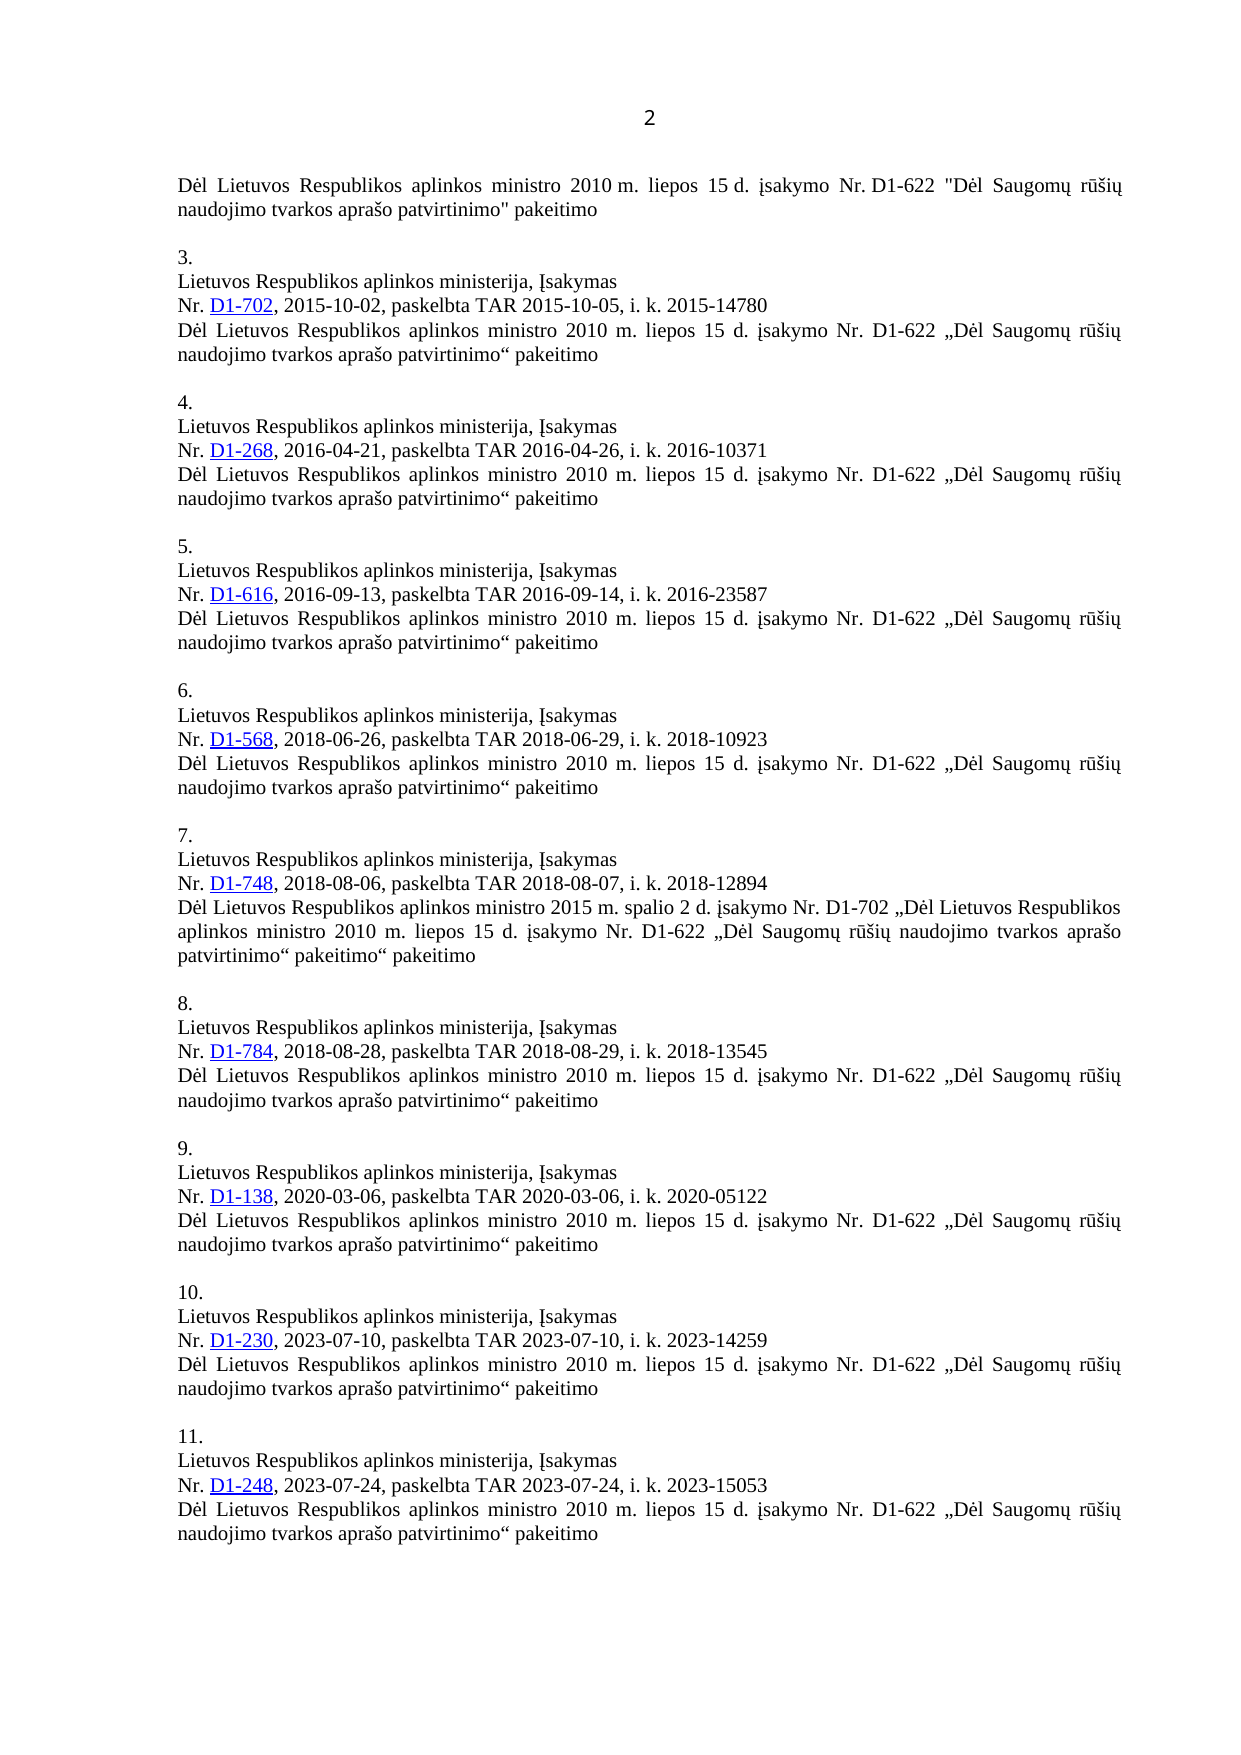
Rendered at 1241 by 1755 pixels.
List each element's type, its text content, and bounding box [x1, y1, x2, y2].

text 8. [177, 991, 1122, 1015]
text Dėl Lietuvos Respublikos aplinkos ministro 2010 m. liepos 15 d. įsakymo Nr. D1-622 „Dėl Saugomų rūšių naudojimo tvarkos aprašo patvirtinimo“ pakeitimo [177, 1063, 1122, 1112]
text Lietuvos Respublikos aplinkos ministerija, Įsakymas [177, 1448, 1122, 1472]
text Nr. D1-138, 2020-03-06, paskelbta TAR 2020-03-06, i. k. 2020-05122 [177, 1184, 1122, 1208]
text Dėl Lietuvos Respublikos aplinkos ministro 2010 m. liepos 15 d. įsakymo Nr. D1-622 „Dėl Saugomų rūšių naudojimo tvarkos aprašo patvirtinimo“ pakeitimo [177, 1497, 1122, 1545]
text Nr. D1-268, 2016-04-21, paskelbta TAR 2016-04-26, i. k. 2016-10371 [177, 438, 1122, 462]
text Lietuvos Respublikos aplinkos ministerija, Įsakymas [177, 414, 1122, 438]
text Lietuvos Respublikos aplinkos ministerija, Įsakymas [177, 702, 1122, 727]
text Dėl Lietuvos Respublikos aplinkos ministro 2010 m. liepos 15 d. įsakymo Nr. D1-622 „Dėl Saugomų rūšių naudojimo tvarkos aprašo patvirtinimo“ pakeitimo [177, 1352, 1122, 1400]
text Nr. D1-568, 2018-06-26, paskelbta TAR 2018-06-29, i. k. 2018-10923 [177, 727, 1122, 751]
text Dėl Lietuvos Respublikos aplinkos ministro 2015 m. spalio 2 d. įsakymo Nr. D1-702 „Dėl Lietuvos Respublikos aplinkos ministro 2010 m. liepos 15 d. įsakymo Nr. D1-622 „Dėl Saugomų rūšių naudojimo tvarkos aprašo patvirtinimo“ pakeitimo“ pakeitimo [177, 895, 1122, 967]
text Nr. D1-616, 2016-09-13, paskelbta TAR 2016-09-14, i. k. 2016-23587 [177, 582, 1122, 606]
text Nr. D1-748, 2018-08-06, paskelbta TAR 2018-08-07, i. k. 2018-12894 [177, 871, 1122, 895]
text Nr. D1-248, 2023-07-24, paskelbta TAR 2023-07-24, i. k. 2023-15053 [177, 1472, 1122, 1497]
text Lietuvos Respublikos aplinkos ministerija, Įsakymas [177, 269, 1122, 293]
text 9. [177, 1136, 1122, 1160]
text 4. [177, 390, 1122, 414]
text Dėl Lietuvos Respublikos aplinkos ministro 2010 m. liepos 15 d. įsakymo Nr. D1-622 „Dėl Saugomų rūšių naudojimo tvarkos aprašo patvirtinimo“ pakeitimo [177, 462, 1122, 510]
text Lietuvos Respublikos aplinkos ministerija, Įsakymas [177, 1304, 1122, 1328]
text Dėl Lietuvos Respublikos aplinkos ministro 2010 m. liepos 15 d. įsakymo Nr. D1-622 "Dėl Saugomų rūšių naudojimo tvarkos aprašo patvirtinimo" pakeitimo [177, 173, 1122, 221]
text Lietuvos Respublikos aplinkos ministerija, Įsakymas [177, 1015, 1122, 1039]
text Nr. D1-702, 2015-10-02, paskelbta TAR 2015-10-05, i. k. 2015-14780 [177, 293, 1122, 317]
text Lietuvos Respublikos aplinkos ministerija, Įsakymas [177, 847, 1122, 871]
text 11. [177, 1424, 1122, 1448]
text 7. [177, 823, 1122, 847]
text Dėl Lietuvos Respublikos aplinkos ministro 2010 m. liepos 15 d. įsakymo Nr. D1-622 „Dėl Saugomų rūšių naudojimo tvarkos aprašo patvirtinimo“ pakeitimo [177, 317, 1122, 366]
text 5. [177, 534, 1122, 558]
text Lietuvos Respublikos aplinkos ministerija, Įsakymas [177, 558, 1122, 582]
text Nr. D1-784, 2018-08-28, paskelbta TAR 2018-08-29, i. k. 2018-13545 [177, 1039, 1122, 1063]
text 3. [177, 245, 1122, 269]
text Nr. D1-230, 2023-07-10, paskelbta TAR 2023-07-10, i. k. 2023-14259 [177, 1328, 1122, 1352]
text Dėl Lietuvos Respublikos aplinkos ministro 2010 m. liepos 15 d. įsakymo Nr. D1-622 „Dėl Saugomų rūšių naudojimo tvarkos aprašo patvirtinimo“ pakeitimo [177, 1208, 1122, 1256]
text Dėl Lietuvos Respublikos aplinkos ministro 2010 m. liepos 15 d. įsakymo Nr. D1-622 „Dėl Saugomų rūšių naudojimo tvarkos aprašo patvirtinimo“ pakeitimo [177, 606, 1122, 654]
text Lietuvos Respublikos aplinkos ministerija, Įsakymas [177, 1160, 1122, 1184]
text 6. [177, 678, 1122, 702]
text Dėl Lietuvos Respublikos aplinkos ministro 2010 m. liepos 15 d. įsakymo Nr. D1-622 „Dėl Saugomų rūšių naudojimo tvarkos aprašo patvirtinimo“ pakeitimo [177, 751, 1122, 799]
text 10. [177, 1280, 1122, 1304]
